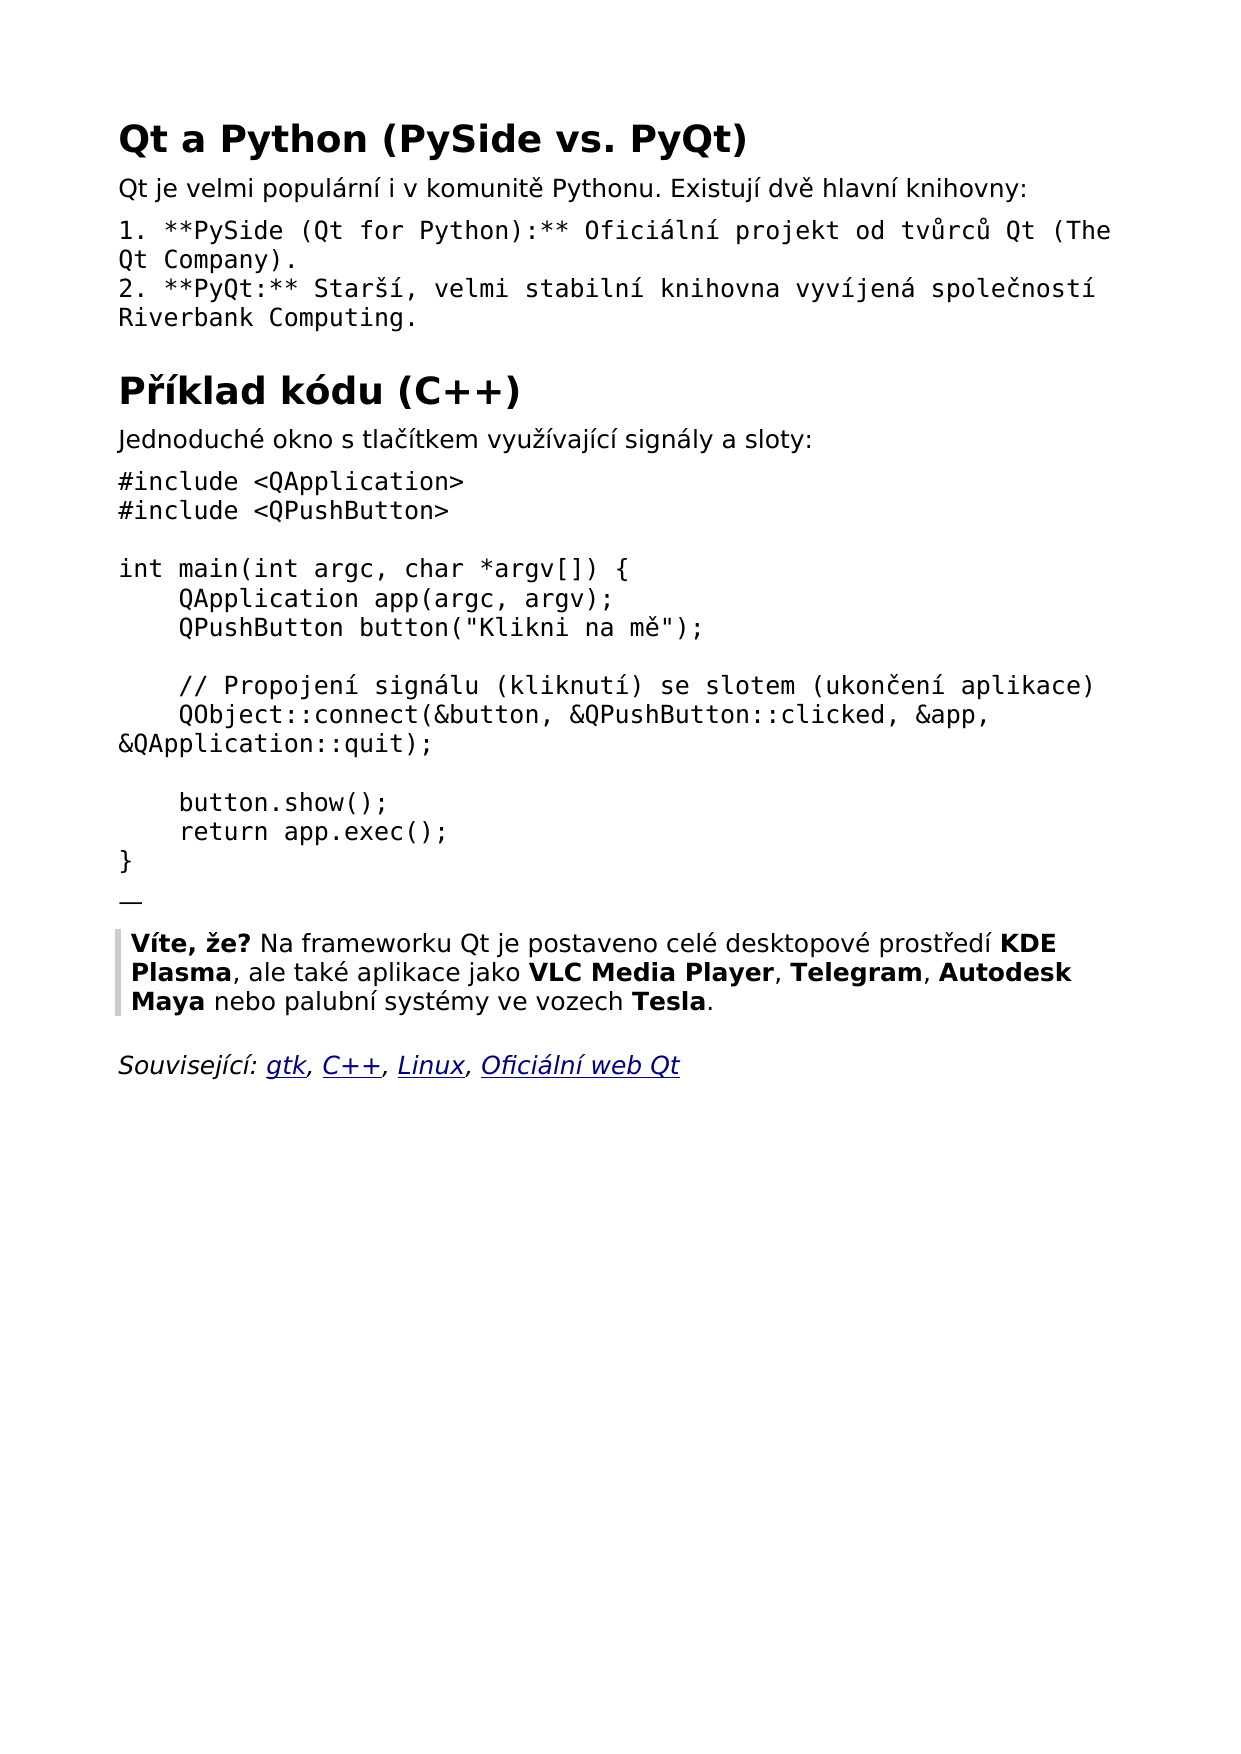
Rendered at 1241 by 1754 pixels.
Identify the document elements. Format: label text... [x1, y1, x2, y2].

text Jednoduché okno s tlačítkem využívající signály a sloty: [118, 426, 1122, 455]
subtitle Qt a Python (PySide vs. PyQt) [118, 118, 1122, 162]
subtitle Příklad kódu (C++) [118, 369, 1122, 413]
text Související: gtk, C++, Linux, Oficiální web Qt [118, 1051, 1122, 1081]
text 1. **PySide (Qt for Python):** Oficiální projekt od tvůrců Qt (The Qt Company). 2. **PyQt:** Starší, velmi stabilní knihovna vyvíjená společností Riverbank Computing. [118, 216, 1122, 333]
table_header Víte, že? Na frameworku Qt je postaveno celé desktopové prostředí KDE Plasma, ale také aplikace jako VLC Media Player, Telegram, Autodesk Maya nebo palubní systémy ve vozech Tesla. [121, 929, 1122, 1016]
text #include <QApplication> #include <QPushButton> int main(int argc, char *argv[]) { QApplication app(argc, argv); QPushButton button("Klikni na mě"); // Propojení signálu (kliknutí) se slotem (ukončení aplikace) QObject::connect(&button, &QPushButton::clicked, &app, &QApplication::quit); button.show(); return app.exec(); } [118, 467, 1122, 876]
text — [118, 887, 1122, 916]
text Qt je velmi populární i v komunitě Pythonu. Existují dvě hlavní knihovny: [118, 174, 1122, 203]
